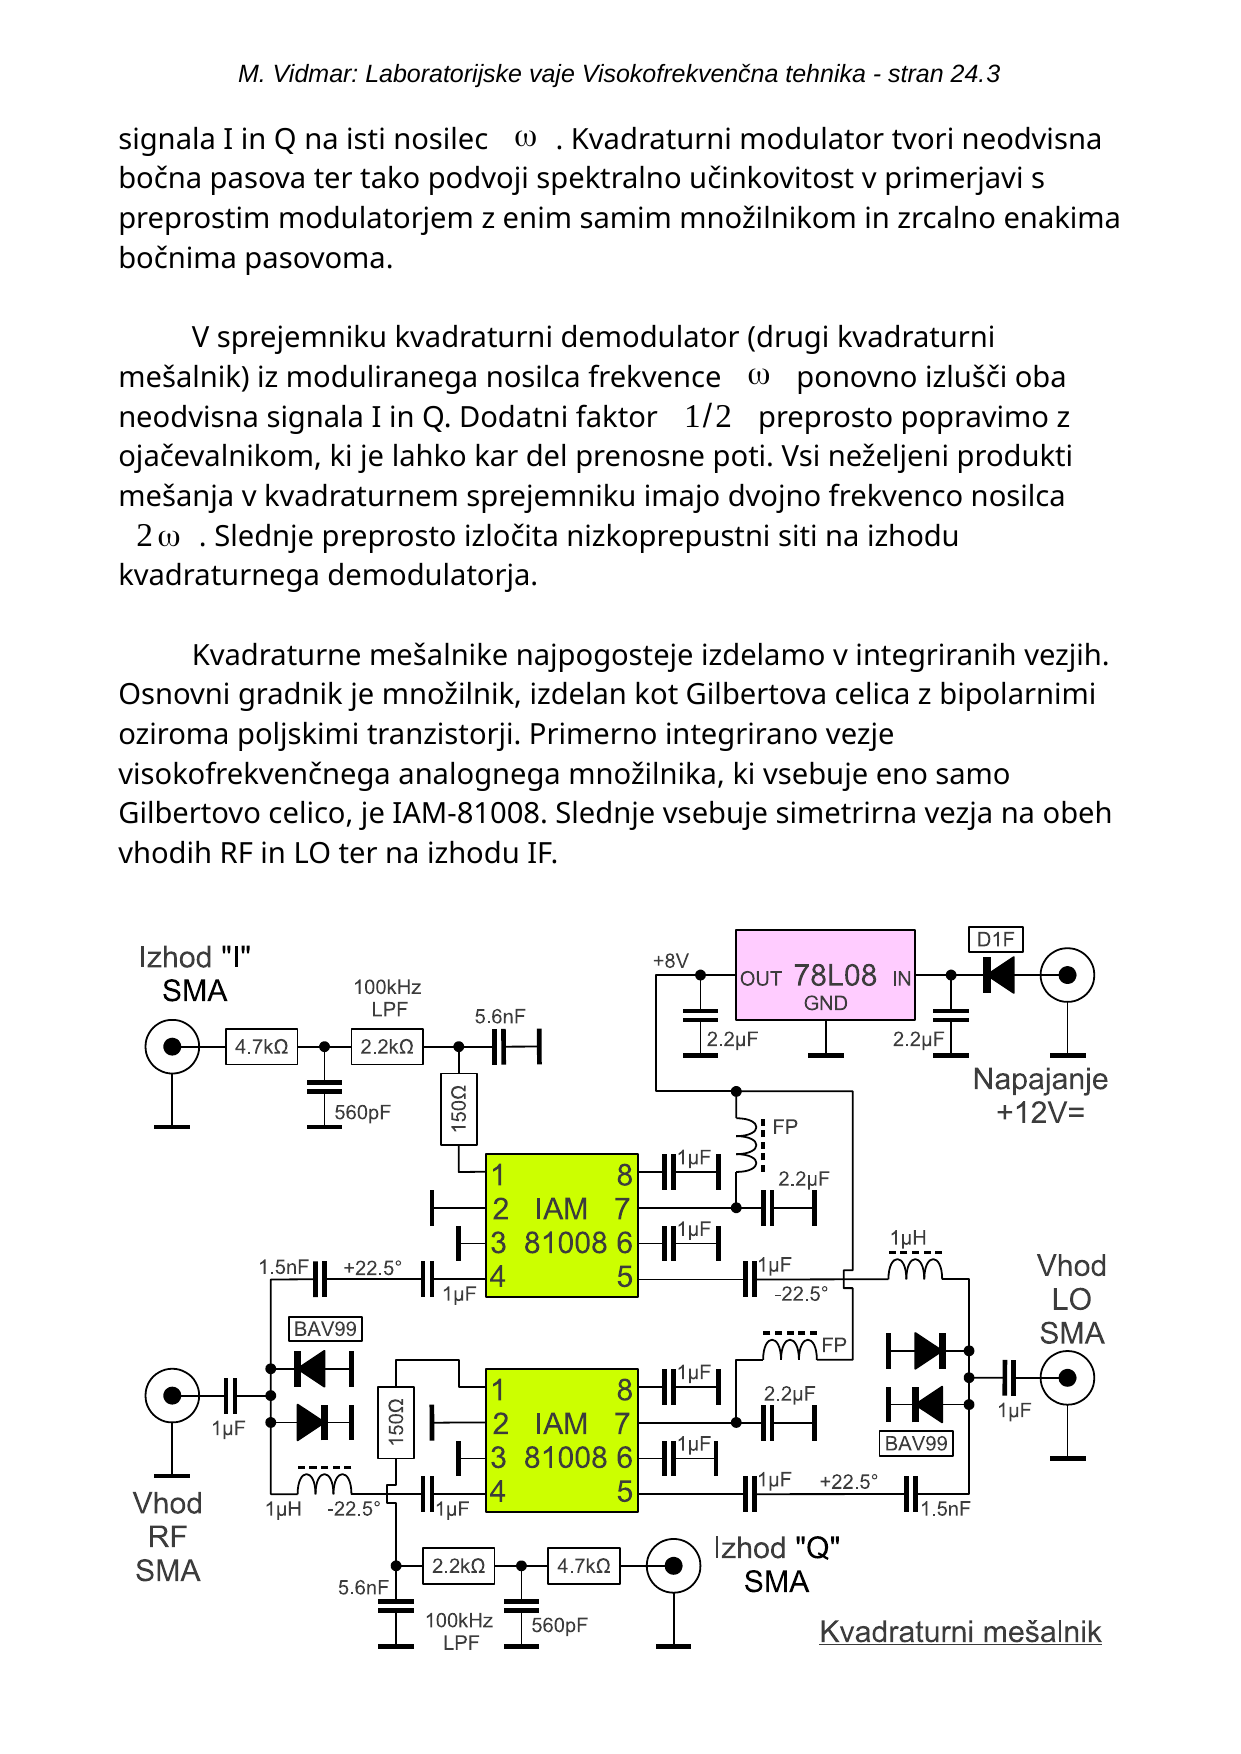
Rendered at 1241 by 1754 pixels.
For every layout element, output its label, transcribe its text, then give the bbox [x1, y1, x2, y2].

text V sprejemniku kvadraturni demodulator (drugi kvadraturni mešalnik) iz moduliranega nosilca frekvence ponovno izlušči oba neodvisna signala I in Q. Dodatni faktor preprosto popravimo z ojačevalnikom, ki je lahko kar del prenosne poti. Vsi neželjeni produkti mešanja v kvadraturnem sprejemniku imajo dvojno frekvenco nosilca . Slednje preprosto izločita nizkoprepustni siti na izhodu kvadraturnega demodulatorja. [118, 316, 1122, 594]
text signala I in Q na isti nosilec . Kvadraturni modulator tvori neodvisna bočna pasova ter tako podvoji spektralno učinkovitost v primerjavi s preprostim modulatorjem z enim samim množilnikom in zrcalno enakima bočnima pasovoma. [118, 118, 1122, 277]
text Kvadraturne mešalnike najpogosteje izdelamo v integriranih vezjih. Osnovni gradnik je množilnik, izdelan kot Gilbertova celica z bipolarnimi oziroma poljskimi tranzistorji. Primerno integrirano vezje visokofrekvenčnega analognega množilnika, ki vsebuje eno samo Gilbertovo celico, je IAM-81008. Slednje vsebuje simetrirna vezja na obeh vhodih RF in LO ter na izhodu IF. [118, 634, 1122, 872]
